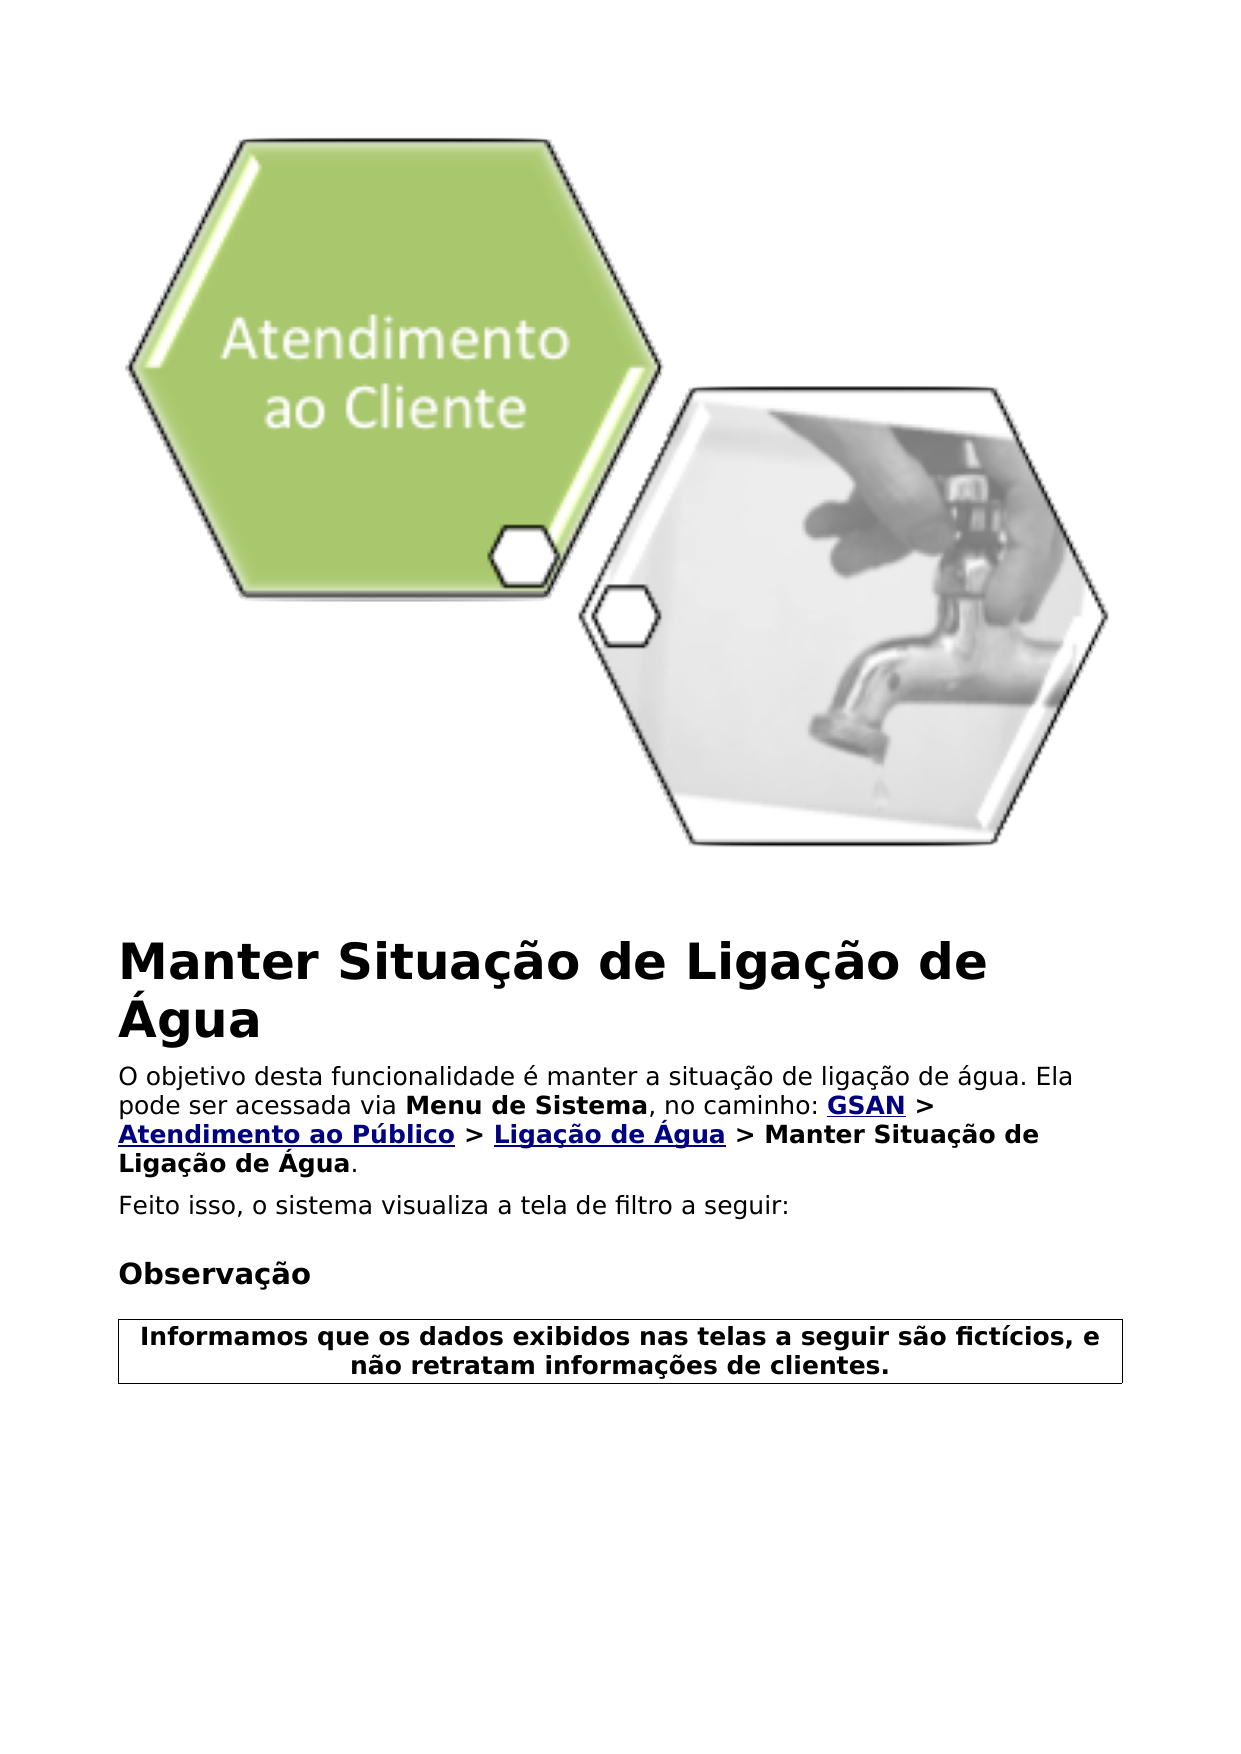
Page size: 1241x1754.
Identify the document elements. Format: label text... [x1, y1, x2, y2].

text Feito isso, o sistema visualiza a tela de filtro a seguir: [118, 1191, 1122, 1220]
subtitle Observação [118, 1257, 1122, 1291]
picture [118, 118, 1123, 866]
table_header Informamos que os dados exibidos nas telas a seguir são fictícios, e não retratam informações de clientes. [119, 1320, 1122, 1383]
text O objetivo desta funcionalidade é manter a situação de ligação de água. Ela pode ser acessada via Menu de Sistema, no caminho: GSAN > Atendimento ao Público > Ligação de Água > Manter Situação de Ligação de Água. [118, 1062, 1122, 1178]
subtitle Manter Situação de Ligação de Água [118, 933, 1122, 1049]
